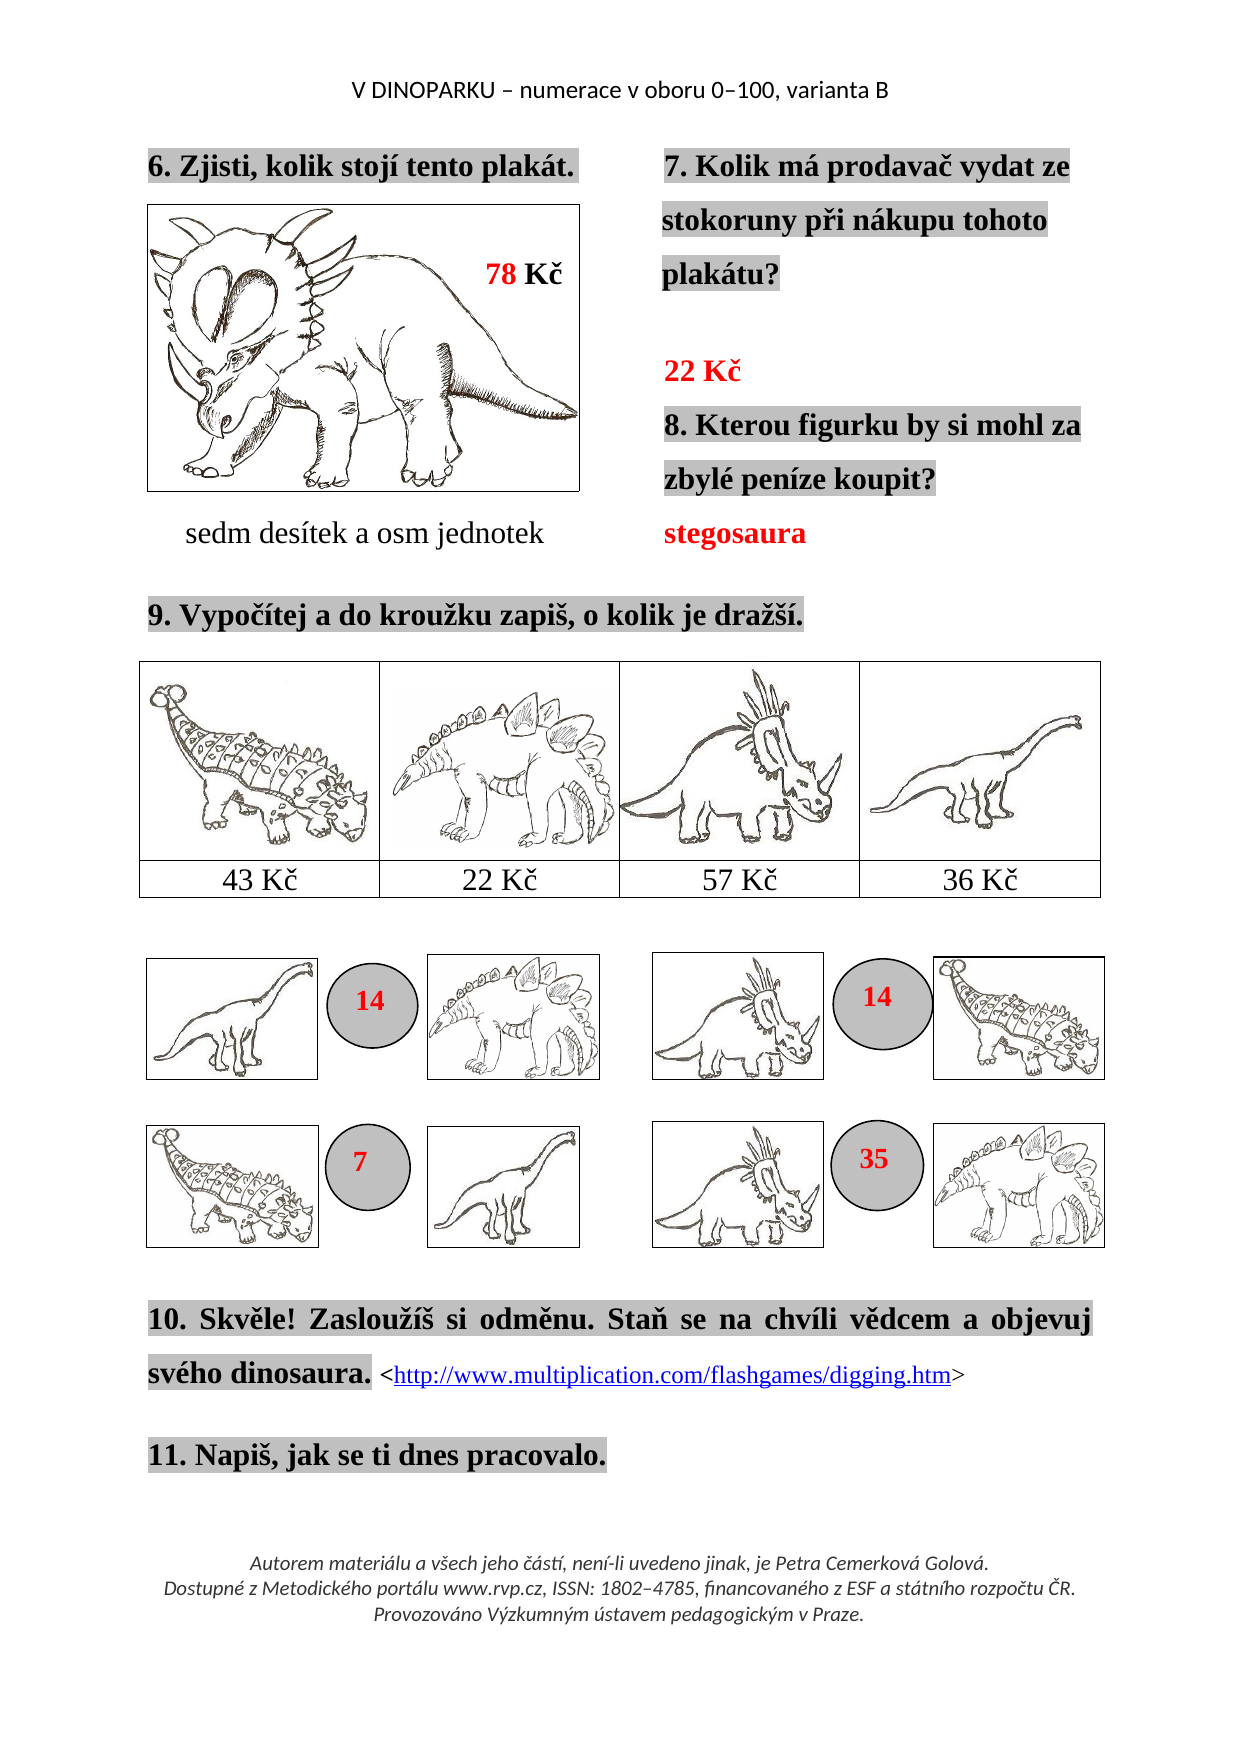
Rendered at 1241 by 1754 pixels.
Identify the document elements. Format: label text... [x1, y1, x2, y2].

text 8. Kterou figurku by si mohl za [590, 406, 1093, 442]
text 22 Kč [590, 352, 1093, 388]
text 9. Vypočítej a do kroužku zapiš, o kolik je dražší. [148, 596, 1093, 632]
picture [861, 711, 1087, 831]
table_cell 22 Kč [380, 861, 619, 897]
table_header [380, 662, 619, 860]
picture [148, 205, 579, 491]
picture [428, 1127, 579, 1247]
table_header [860, 662, 1100, 860]
text 6. Zjisti, kolik stojí tento plakát. 7. Kolik má prodavač vydat ze [148, 148, 1093, 183]
table_header [140, 662, 379, 860]
picture [620, 663, 847, 844]
picture [653, 1122, 823, 1247]
picture [934, 958, 1104, 1079]
text 78 Kč plakátu? [580, 255, 1093, 291]
table_cell 57 Kč [620, 861, 859, 897]
picture [147, 1126, 318, 1247]
text 10. Skvěle! Zasloužíš si odměnu. Staň se na chvíli vědcem a objevuj svého dinosaura. <http://www.multiplication.com/flashgames/digging.htm> [148, 1300, 1093, 1390]
picture [148, 680, 371, 847]
table_cell 43 Kč [140, 861, 379, 897]
table_header [620, 662, 859, 860]
text 11. Napiš, jak se ti dnes pracovalo. [148, 1437, 1093, 1473]
table_cell 36 Kč [860, 861, 1100, 897]
picture [653, 953, 823, 1079]
text stokoruny při nákupu tohoto [148, 201, 1093, 237]
picture [392, 690, 615, 848]
picture [428, 955, 599, 1079]
text sedm desítek a osm jednotek stegosaura [148, 514, 1093, 550]
text zbylé peníze koupit? [590, 460, 1093, 496]
picture [934, 1124, 1104, 1247]
picture [147, 959, 317, 1079]
